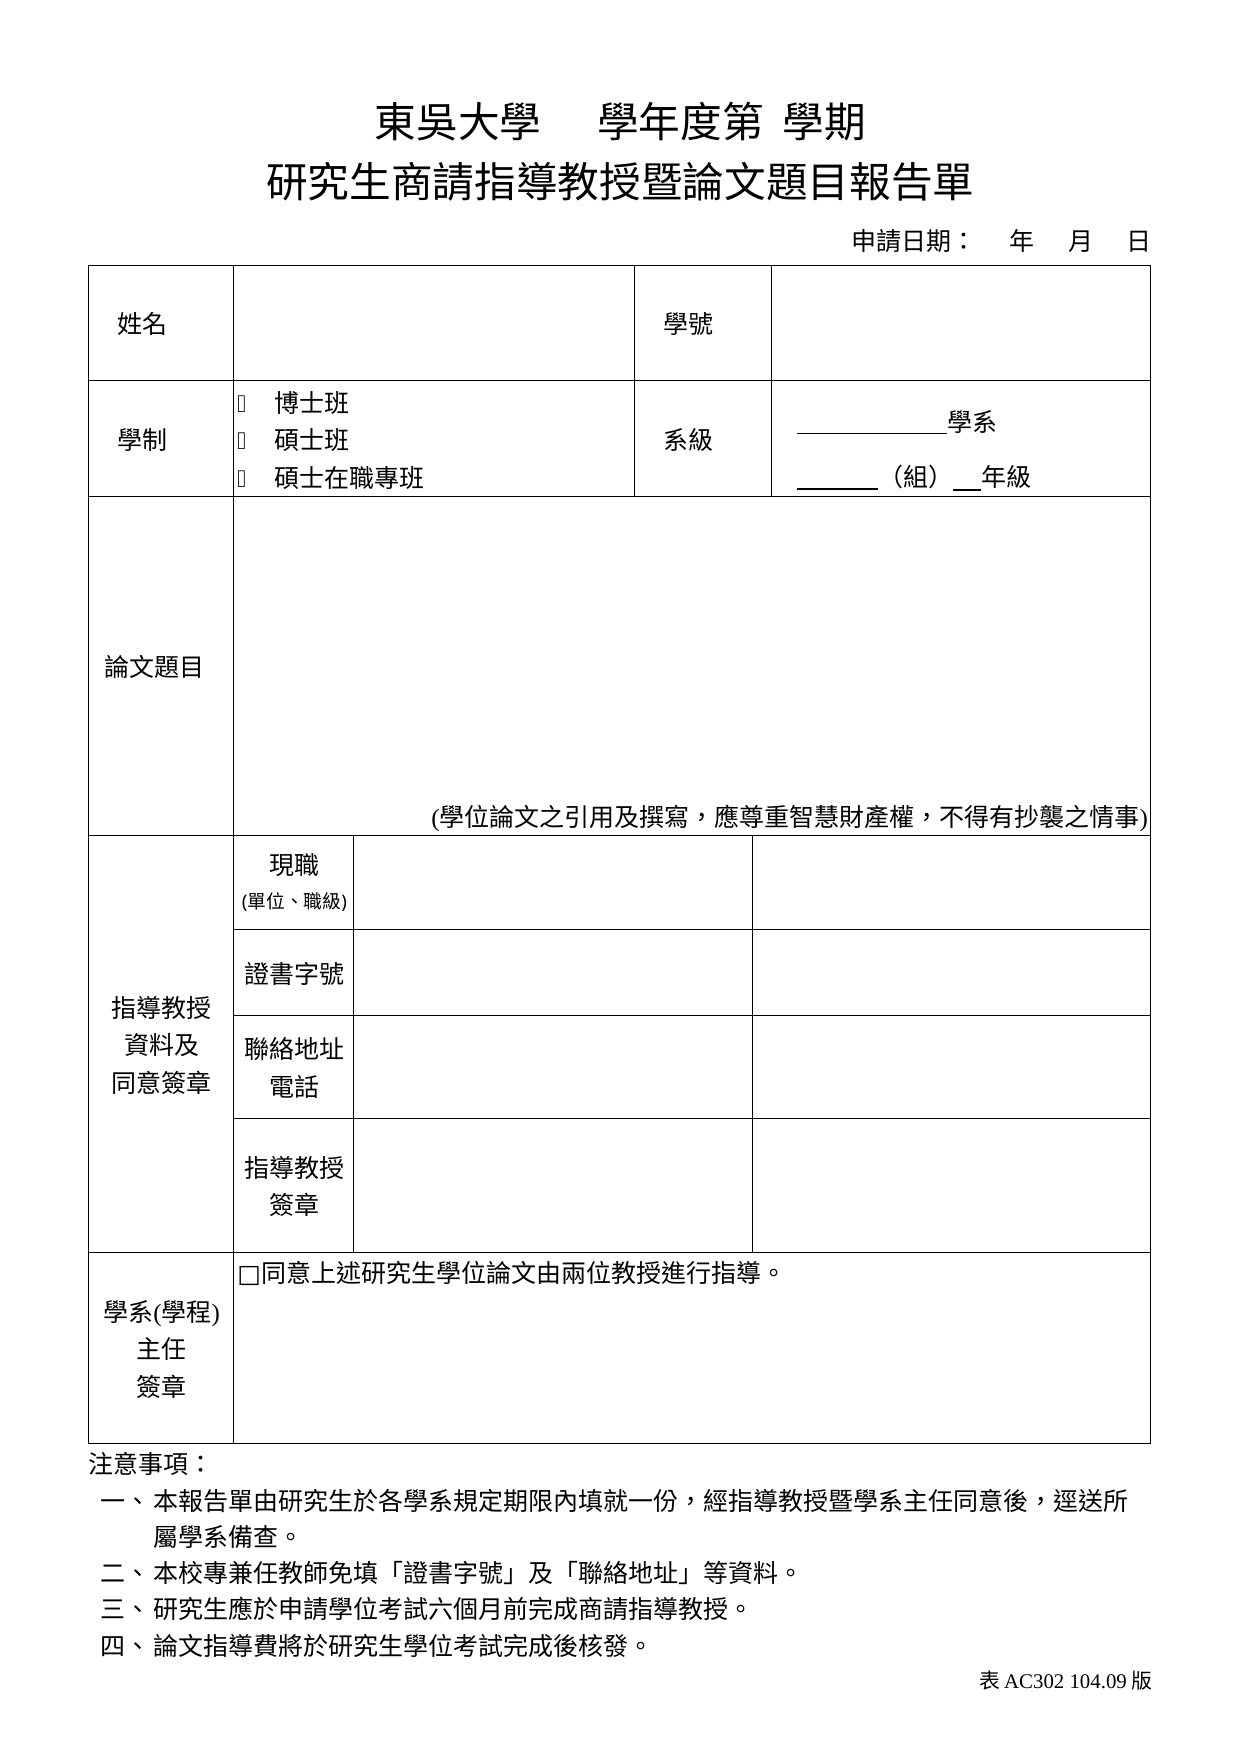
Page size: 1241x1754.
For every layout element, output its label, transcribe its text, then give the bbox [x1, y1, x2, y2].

table_cell 博士班 碩士班 碩士在職專班 [234, 381, 634, 496]
table_header 學號 [635, 266, 771, 380]
table_cell [354, 930, 752, 1015]
table_cell [354, 836, 752, 928]
table_header 姓名 [89, 266, 233, 380]
table_cell 聯絡地址 電話 [234, 1016, 353, 1117]
table_cell [753, 930, 1150, 1015]
table_cell 指導教授 資料及 同意簽章 [89, 836, 233, 1252]
list 本校專兼任教師免填「證書字號」及「聯絡地址」等資料。 [101, 1554, 1152, 1590]
table_header [234, 266, 634, 380]
table_cell 指導教授簽章 [234, 1119, 353, 1252]
table_cell 學系(學程)主任 簽章 [89, 1253, 233, 1443]
text 注意事項： [89, 1444, 1152, 1481]
text 申請日期： 年 月 日 [89, 221, 1152, 257]
table_cell 系級 [635, 381, 771, 496]
list 論文指導費將於研究生學位考試完成後核發。 [101, 1626, 1152, 1662]
table_cell 學系 （組） 年級 [772, 381, 1150, 496]
table_cell □同意上述研究生學位論文由兩位教授進行指導。 [234, 1253, 1150, 1443]
table_cell [354, 1016, 752, 1117]
table_cell 論文題目 [89, 497, 233, 834]
text 東吳大學 學年度第 學期 [89, 89, 1152, 149]
table_cell (學位論文之引用及撰寫，應尊重智慧財產權，不得有抄襲之情事) [234, 497, 1150, 834]
list 本報告單由研究生於各學系規定期限內填就一份，經指導教授暨學系主任同意後，逕送所屬學系備查。 [101, 1481, 1152, 1554]
table_cell 現職 (單位、職級) [234, 836, 353, 928]
table_cell [753, 1119, 1150, 1252]
table_cell [354, 1119, 752, 1252]
text 研究生商請指導教授暨論文題目報告單 [89, 149, 1152, 210]
table_cell 學制 [89, 381, 233, 496]
table_cell [753, 1016, 1150, 1117]
table_cell 證書字號 [234, 930, 353, 1015]
list 研究生應於申請學位考試六個月前完成商請指導教授。 [101, 1590, 1152, 1626]
table_header [772, 266, 1150, 380]
table_cell [753, 836, 1150, 928]
